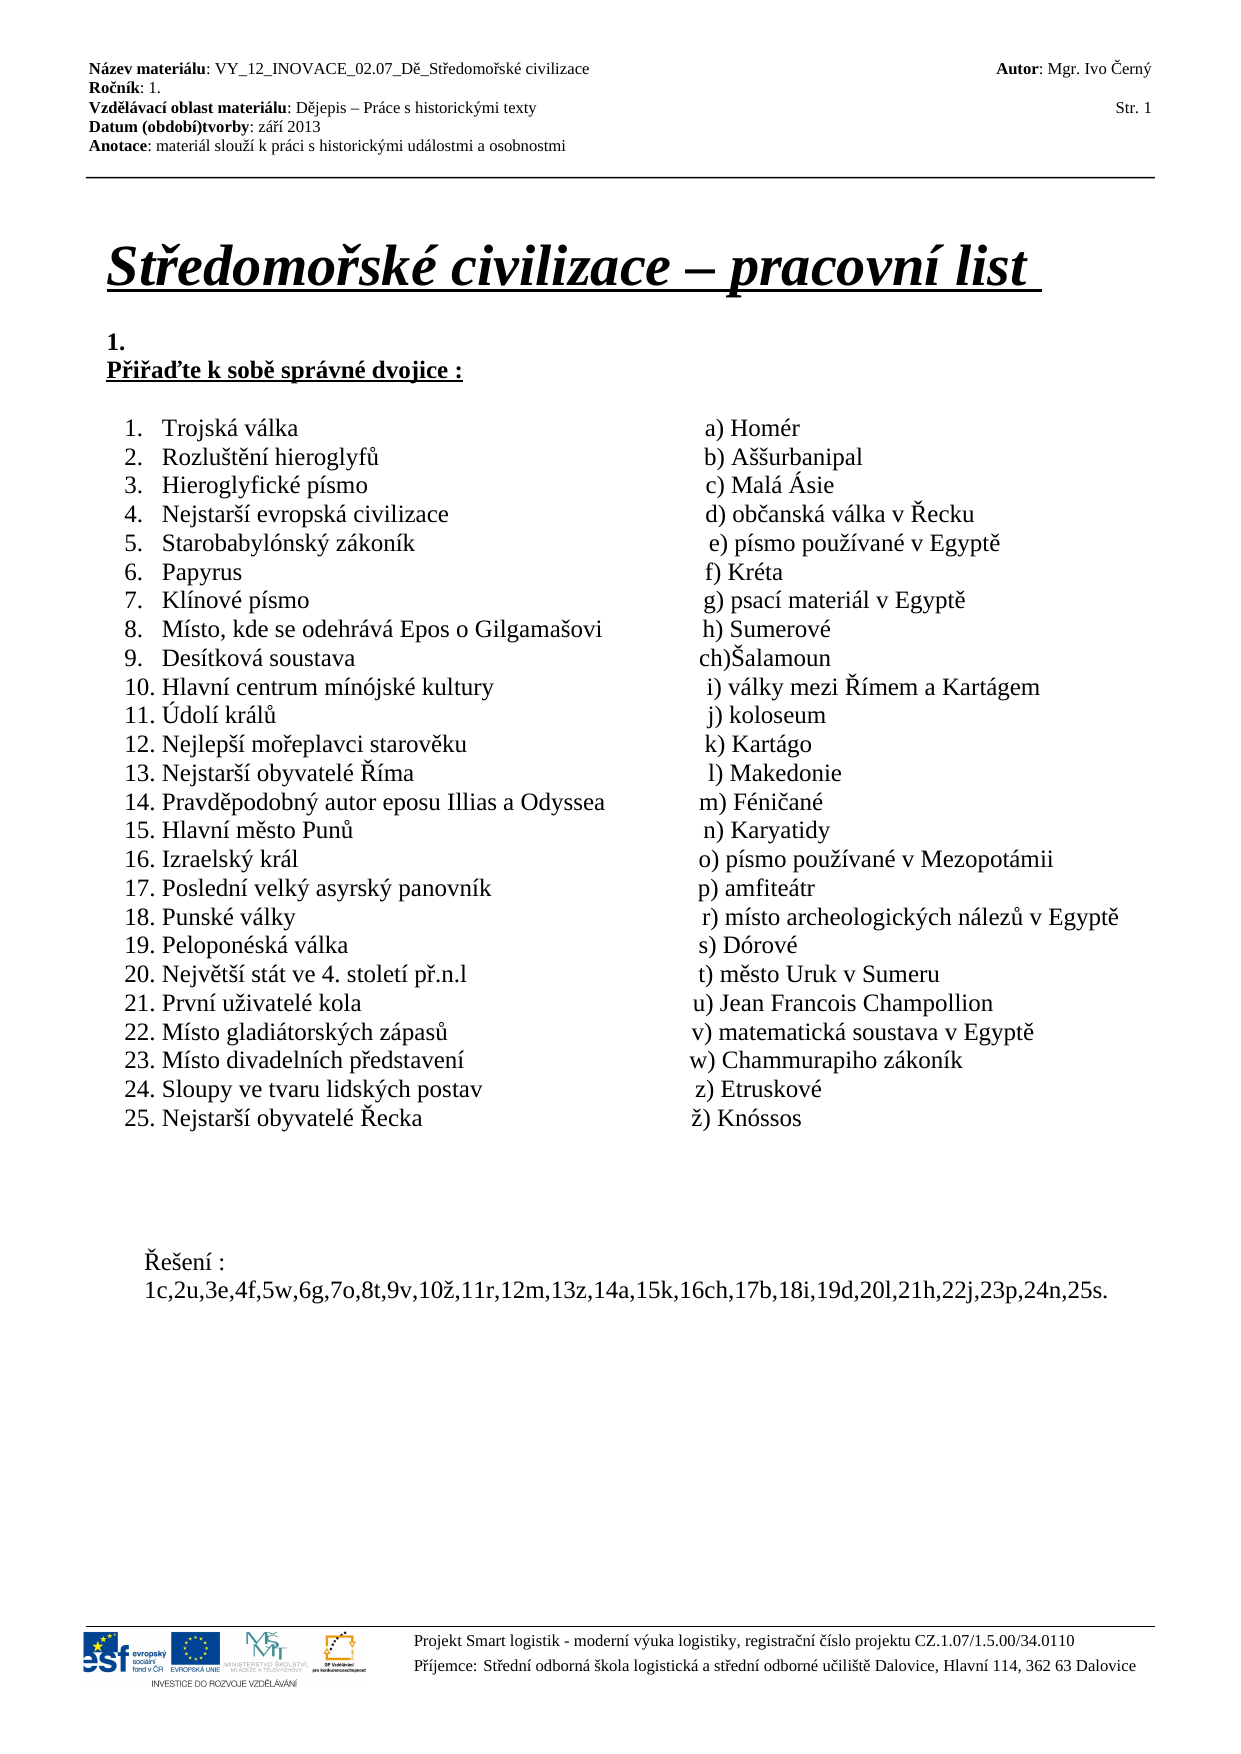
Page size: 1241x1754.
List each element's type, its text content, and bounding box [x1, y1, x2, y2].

list Místo gladiátorských zápasů v) matematická soustava v Egyptě [124, 1017, 1152, 1045]
list Největší stát ve 4. století př.n.l t) město Uruk v Sumeru [124, 959, 1152, 988]
list Sloupy ve tvaru lidských postav z) Etruskové [124, 1074, 1152, 1103]
list Papyrus f) Kréta [124, 557, 1152, 585]
list Izraelský král o) písmo používané v Mezopotámii [124, 844, 1152, 873]
list Nejstarší obyvatelé Říma l) Makedonie [124, 758, 1152, 787]
list Místo, kde se odehrává Epos o Gilgamašovi h) Sumerové [124, 614, 1152, 643]
list Nejstarší evropská civilizace d) občanská válka v Řecku [124, 499, 1152, 528]
list Peloponéská válka s) Dórové [124, 930, 1152, 959]
list Klínové písmo g) psací materiál v Egyptě [124, 585, 1152, 614]
list Punské války r) místo archeologických nálezů v Egyptě [124, 902, 1152, 930]
text Přiřaďte k sobě správné dvojice : [106, 355, 1152, 384]
list Hieroglyfické písmo c) Malá Ásie [124, 470, 1152, 499]
list Místo divadelních představení w) Chammurapiho zákoník [124, 1045, 1152, 1074]
list Desítková soustava ch)Šalamoun [124, 643, 1152, 672]
text 1. [106, 327, 1152, 355]
list Nejlepší mořeplavci starověku k) Kartágo [124, 729, 1152, 758]
list Rozluštění hieroglyfů b) Aššurbanipal [124, 442, 1152, 470]
list Nejstarší obyvatelé Řecka ž) Knóssos [124, 1103, 1152, 1132]
text Středomořské civilizace – pracovní list [106, 231, 1152, 298]
list První uživatelé kola u) Jean Francois Champollion [124, 988, 1152, 1017]
list Hlavní centrum mínójské kultury i) války mezi Římem a Kartágem [124, 672, 1152, 700]
list Údolí králů j) koloseum [124, 700, 1152, 729]
list Starobabylónský zákoník e) písmo používané v Egyptě [124, 528, 1152, 557]
list Hlavní město Punů n) Karyatidy [124, 815, 1152, 844]
list Poslední velký asyrský panovník p) amfiteátr [124, 873, 1152, 902]
list Pravděpodobný autor eposu Illias a Odyssea m) Féničané [124, 787, 1152, 815]
list Trojská válka a) Homér [124, 413, 1152, 442]
text Řešení : 1c,2u,3e,4f,5w,6g,7o,8t,9v,10ž,11r,12m,13z,14a,15k,16ch,17b,18i,19d,20l,21h,22j,23p,24n,25s. [144, 1247, 1152, 1304]
